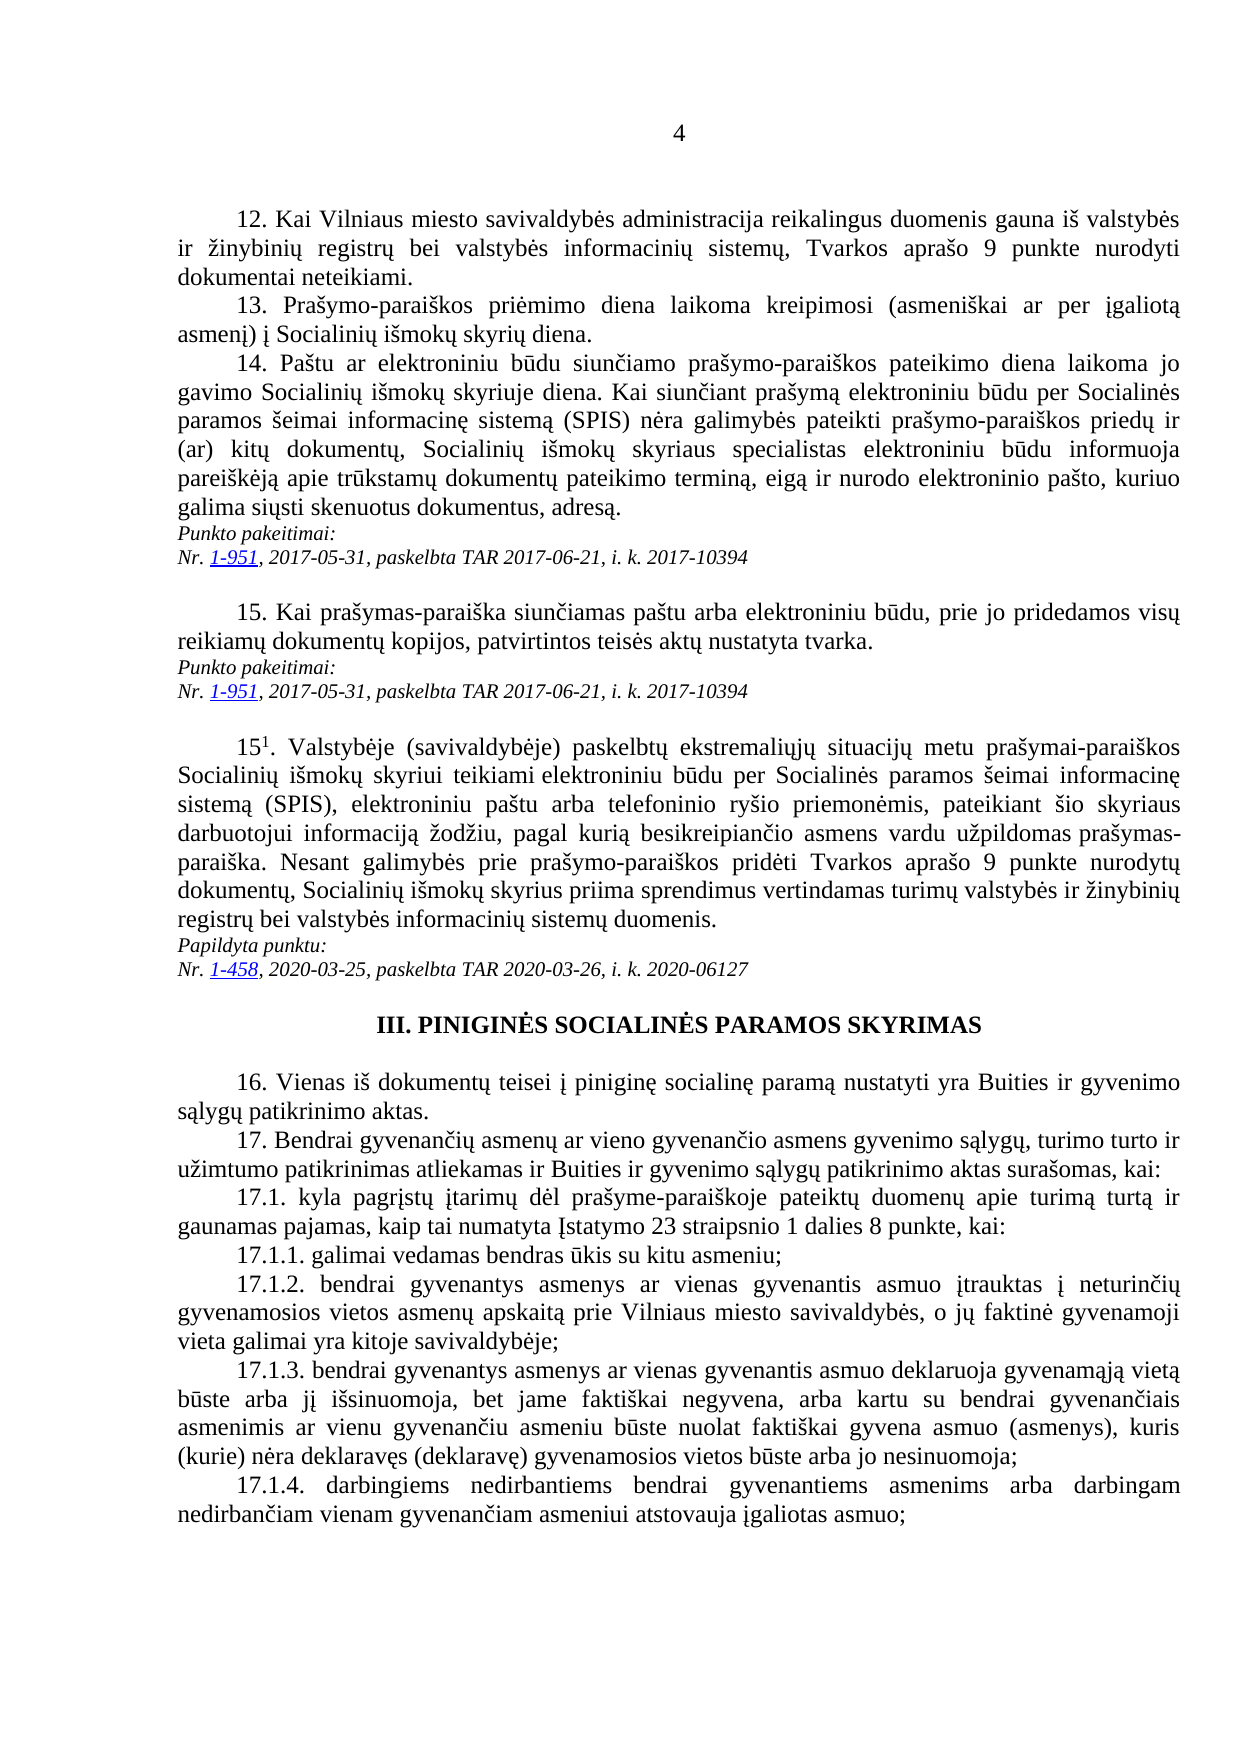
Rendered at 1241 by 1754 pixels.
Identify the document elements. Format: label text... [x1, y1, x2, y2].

text 151. Valstybėje (savivaldybėje) paskelbtų ekstremaliųjų situacijų metu prašymai-paraiškos Socialinių išmokų skyriui teikiami elektroniniu būdu per Socialinės paramos šeimai informacinę sistemą (SPIS), elektroniniu paštu arba telefoninio ryšio priemonėmis, pateikiant šio skyriaus darbuotojui informaciją žodžiu, pagal kurią besikreipiančio asmens vardu užpildomas prašymas-paraiška. Nesant galimybės prie prašymo-paraiškos pridėti Tvarkos aprašo 9 punkte nurodytų dokumentų, Socialinių išmokų skyrius priima sprendimus vertindamas turimų valstybės ir žinybinių registrų bei valstybės informacinių sistemų duomenis. [177, 732, 1181, 933]
text Nr. 1-458, 2020-03-25, paskelbta TAR 2020-03-26, i. k. 2020-06127 [177, 957, 1181, 981]
text 17.1.3. bendrai gyvenantys asmenys ar vienas gyvenantis asmuo deklaruoja gyvenamąją vietą būste arba jį išsinuomoja, bet jame faktiškai negyvena, arba kartu su bendrai gyvenančiais asmenimis ar vienu gyvenančiu asmeniu būste nuolat faktiškai gyvena asmuo (asmenys), kuris (kurie) nėra deklaravęs (deklaravę) gyvenamosios vietos būste arba jo nesinuomoja; [177, 1355, 1181, 1470]
text 17.1.2. bendrai gyvenantys asmenys ar vienas gyvenantis asmuo įtrauktas į neturinčių gyvenamosios vietos asmenų apskaitą prie Vilniaus miesto savivaldybės, o jų faktinė gyvenamoji vieta galimai yra kitoje savivaldybėje; [177, 1269, 1181, 1355]
text Nr. 1-951, 2017-05-31, paskelbta TAR 2017-06-21, i. k. 2017-10394 [177, 545, 1181, 569]
text Nr. 1-951, 2017-05-31, paskelbta TAR 2017-06-21, i. k. 2017-10394 [177, 679, 1181, 703]
text 17.1.4. darbingiems nedirbantiems bendrai gyvenantiems asmenims arba darbingam nedirbančiam vienam gyvenančiam asmeniui atstovauja įgaliotas asmuo; [177, 1470, 1181, 1527]
text 12. Kai Vilniaus miesto savivaldybės administracija reikalingus duomenis gauna iš valstybės ir žinybinių registrų bei valstybės informacinių sistemų, Tvarkos aprašo 9 punkte nurodyti dokumentai neteikiami. [177, 204, 1181, 291]
text 17.1. kyla pagrįstų įtarimų dėl prašyme-paraiškoje pateiktų duomenų apie turimą turtą ir gaunamas pajamas, kaip tai numatyta Įstatymo 23 straipsnio 1 dalies 8 punkte, kai: [177, 1182, 1181, 1240]
text 17.1.1. galimai vedamas bendras ūkis su kitu asmeniu; [177, 1240, 1181, 1269]
text 16. Vienas iš dokumentų teisei į piniginę socialinę paramą nustatyti yra Buities ir gyvenimo sąlygų patikrinimo aktas. [177, 1067, 1181, 1125]
text Punkto pakeitimai: [177, 655, 1181, 679]
text 13. Prašymo-paraiškos priėmimo diena laikoma kreipimosi (asmeniškai ar per įgaliotą asmenį) į Socialinių išmokų skyrių diena. [177, 291, 1181, 348]
text 14. Paštu ar elektroniniu būdu siunčiamo prašymo-paraiškos pateikimo diena laikoma jo gavimo Socialinių išmokų skyriuje diena. Kai siunčiant prašymą elektroniniu būdu per Socialinės paramos šeimai informacinę sistemą (SPIS) nėra galimybės pateikti prašymo-paraiškos priedų ir (ar) kitų dokumentų, Socialinių išmokų skyriaus specialistas elektroniniu būdu informuoja pareiškėją apie trūkstamų dokumentų pateikimo terminą, eigą ir nurodo elektroninio pašto, kuriuo galima siųsti skenuotus dokumentus, adresą. [177, 348, 1181, 521]
text III. PINIGINĖS SOCIALINĖS PARAMOS SKYRIMAS [177, 1010, 1181, 1039]
text 15. Kai prašymas-paraiška siunčiamas paštu arba elektroniniu būdu, prie jo pridedamos visų reikiamų dokumentų kopijos, patvirtintos teisės aktų nustatyta tvarka. [177, 597, 1181, 655]
text Punkto pakeitimai: [177, 521, 1181, 545]
text 17. Bendrai gyvenančių asmenų ar vieno gyvenančio asmens gyvenimo sąlygų, turimo turto ir užimtumo patikrinimas atliekamas ir Buities ir gyvenimo sąlygų patikrinimo aktas surašomas, kai: [177, 1125, 1181, 1182]
text Papildyta punktu: [177, 933, 1181, 957]
